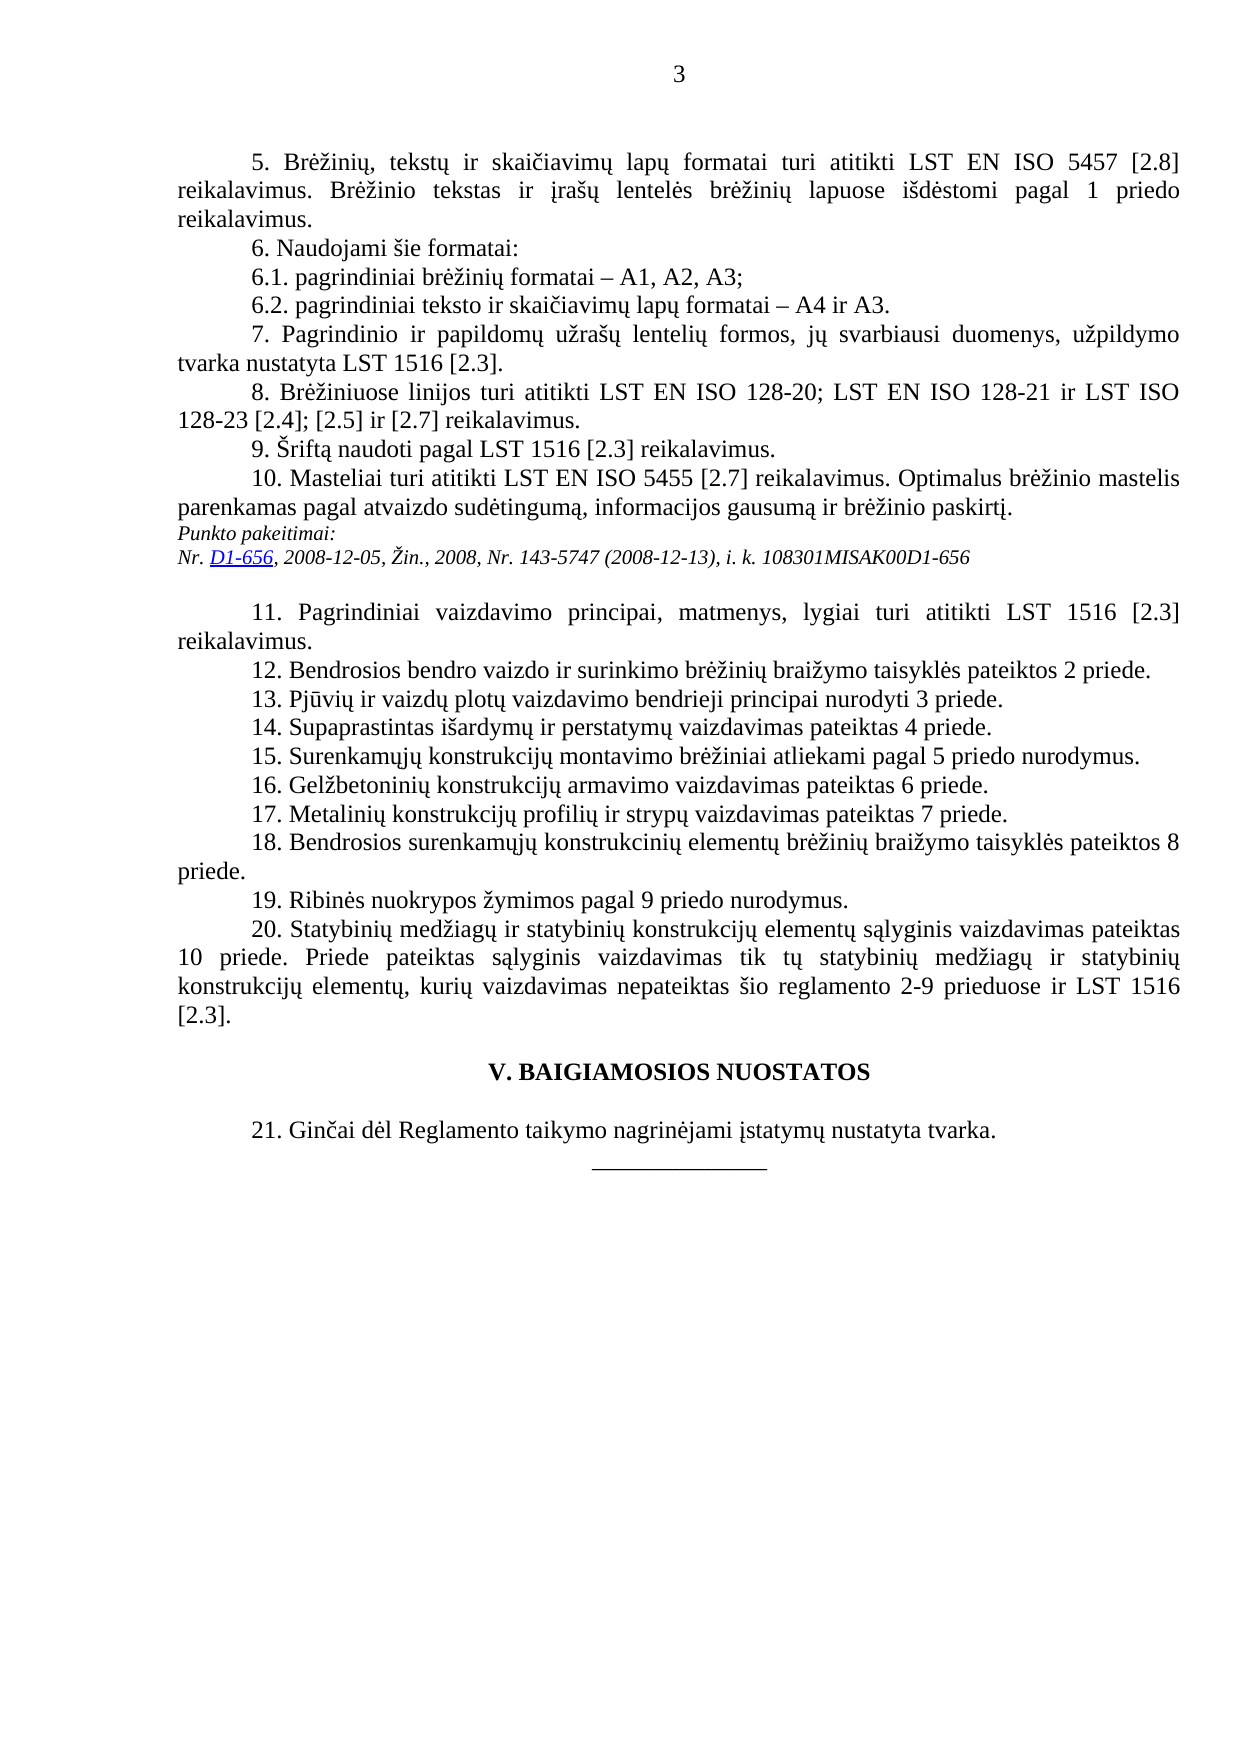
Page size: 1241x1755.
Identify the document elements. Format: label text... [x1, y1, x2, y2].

text 17. Metalinių konstrukcijų profilių ir strypų vaizdavimas pateiktas 7 priede. [177, 799, 1181, 827]
text 11. Pagrindiniai vaizdavimo principai, matmenys, lygiai turi atitikti LST 1516 [2.3] reikalavimus. [177, 597, 1181, 655]
text 6. Naudojami šie formatai: [177, 233, 1181, 262]
text 10. Masteliai turi atitikti LST EN ISO 5455 [2.7] reikalavimus. Optimalus brėžinio mastelis parenkamas pagal atvaizdo sudėtingumą, informacijos gausumą ir brėžinio paskirtį. [177, 463, 1181, 521]
text 12. Bendrosios bendro vaizdo ir surinkimo brėžinių braižymo taisyklės pateiktos 2 priede. [177, 655, 1181, 684]
text 6.2. pagrindiniai teksto ir skaičiavimų lapų formatai – A4 ir A3. [177, 291, 1181, 319]
text 13. Pjūvių ir vaizdų plotų vaizdavimo bendrieji principai nurodyti 3 priede. [177, 684, 1181, 712]
text 6.1. pagrindiniai brėžinių formatai – A1, A2, A3; [177, 262, 1181, 291]
text 14. Supaprastintas išardymų ir perstatymų vaizdavimas pateiktas 4 priede. [177, 712, 1181, 741]
text 16. Gelžbetoninių konstrukcijų armavimo vaizdavimas pateiktas 6 priede. [177, 770, 1181, 799]
text Nr. D1-656, 2008-12-05, Žin., 2008, Nr. 143-5747 (2008-12-13), i. k. 108301MISAK00D1-656 [177, 545, 1181, 569]
text 19. Ribinės nuokrypos žymimos pagal 9 priedo nurodymus. [177, 885, 1181, 914]
text 15. Surenkamųjų konstrukcijų montavimo brėžiniai atliekami pagal 5 priedo nurodymus. [177, 741, 1181, 770]
text V. BAIGIAMOSIOS NUOSTATOS [177, 1057, 1181, 1086]
text ______________ [177, 1144, 1181, 1172]
text 8. Brėžiniuose linijos turi atitikti LST EN ISO 128-20; LST EN ISO 128-21 ir LST ISO 128-23 [2.4]; [2.5] ir [2.7] reikalavimus. [177, 377, 1181, 434]
text Punkto pakeitimai: [177, 521, 1181, 545]
text 5. Brėžinių, tekstų ir skaičiavimų lapų formatai turi atitikti LST EN ISO 5457 [2.8] reikalavimus. Brėžinio tekstas ir įrašų lentelės brėžinių lapuose išdėstomi pagal 1 priedo reikalavimus. [177, 147, 1181, 233]
text 18. Bendrosios surenkamųjų konstrukcinių elementų brėžinių braižymo taisyklės pateiktos 8 priede. [177, 827, 1181, 885]
text 9. Šriftą naudoti pagal LST 1516 [2.3] reikalavimus. [177, 434, 1181, 463]
text 20. Statybinių medžiagų ir statybinių konstrukcijų elementų sąlyginis vaizdavimas pateiktas 10 priede. Priede pateiktas sąlyginis vaizdavimas tik tų statybinių medžiagų ir statybinių konstrukcijų elementų, kurių vaizdavimas nepateiktas šio reglamento 2-9 prieduose ir LST 1516 [2.3]. [177, 914, 1181, 1029]
text 21. Ginčai dėl Reglamento taikymo nagrinėjami įstatymų nustatyta tvarka. [177, 1115, 1181, 1144]
text 7. Pagrindinio ir papildomų užrašų lentelių formos, jų svarbiausi duomenys, užpildymo tvarka nustatyta LST 1516 [2.3]. [177, 319, 1181, 377]
